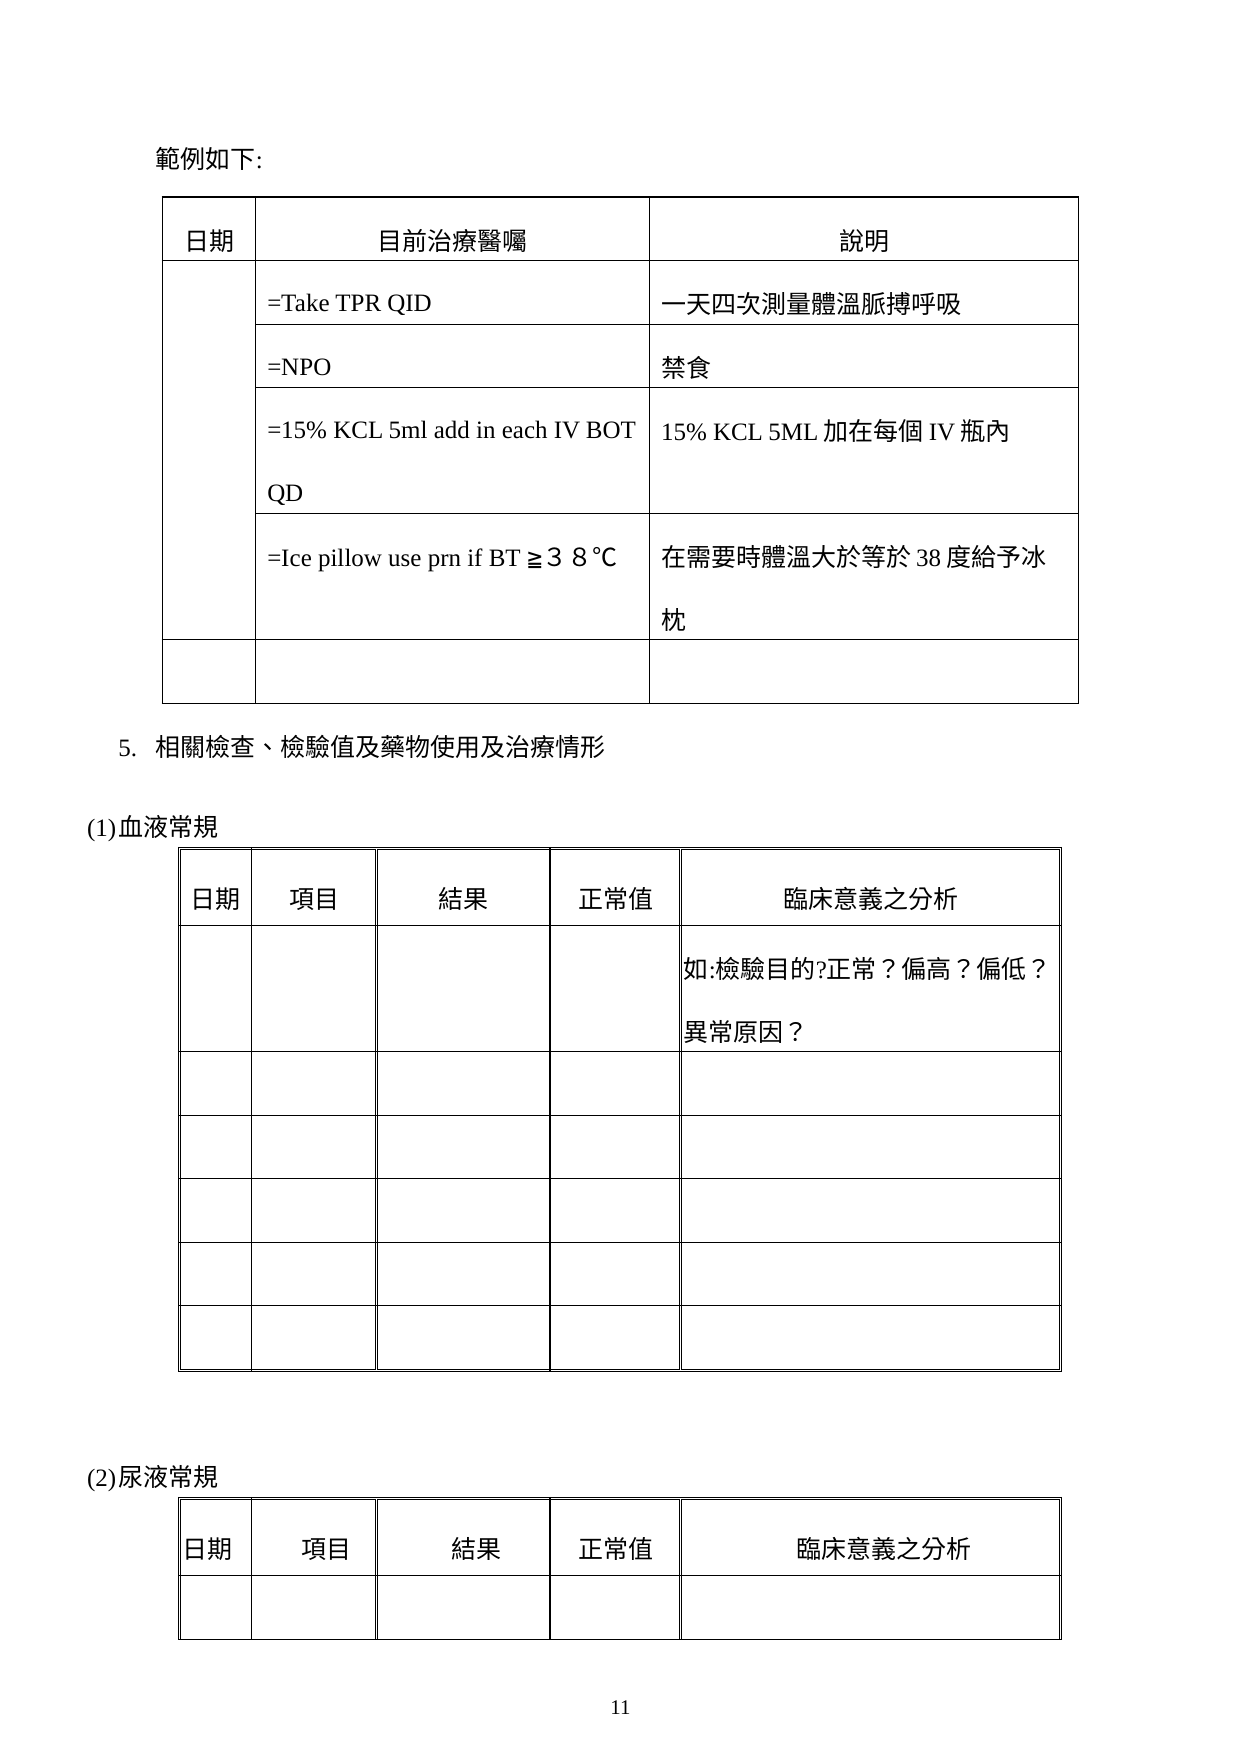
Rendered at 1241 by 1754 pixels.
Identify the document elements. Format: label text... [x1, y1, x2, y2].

table_header 臨床意義之分析 [682, 1500, 1059, 1575]
table_cell [378, 1052, 549, 1114]
table_cell [551, 1576, 679, 1638]
table_cell [252, 1576, 375, 1638]
table_header 正常值 [551, 850, 679, 925]
list 相關檢查、檢驗值及藥物使用及治療情形 [118, 704, 1122, 766]
table_header 日期 [181, 850, 251, 925]
table_header 說明 [650, 198, 1078, 260]
table_cell [650, 640, 1078, 703]
table_cell [252, 1179, 375, 1242]
table_cell [252, 1243, 375, 1305]
table_cell [551, 1116, 679, 1178]
table_cell [378, 1306, 549, 1369]
table_cell [551, 1052, 679, 1114]
table_cell =15% KCL 5ml add in each IV BOT QD [256, 388, 649, 513]
table_cell [181, 1052, 251, 1114]
table_cell [551, 1243, 679, 1305]
table_cell [252, 1116, 375, 1178]
table_cell 在需要時體溫大於等於38度給予冰枕 [650, 514, 1078, 639]
table_cell 一天四次測量體溫脈搏呼吸 [650, 261, 1078, 323]
table_cell [682, 1052, 1059, 1114]
table_cell [551, 1306, 679, 1369]
table_cell [252, 926, 375, 1051]
table_cell [682, 1179, 1059, 1242]
table_cell 禁食 [650, 325, 1078, 387]
table_header 結果 [378, 1500, 549, 1575]
table_cell [682, 1243, 1059, 1305]
table_cell [551, 1179, 679, 1242]
table_cell [378, 1576, 549, 1638]
table_cell 15% KCL 5ML 加在每個IV瓶內 [650, 388, 1078, 513]
table_header 項目 [252, 850, 375, 925]
list 尿液常規 [87, 1434, 1122, 1497]
table_cell [252, 1306, 375, 1369]
table_cell [181, 926, 251, 1051]
table_cell [551, 926, 679, 1051]
table_cell [378, 1116, 549, 1178]
table_cell [378, 1179, 549, 1242]
table_cell 如:檢驗目的?正常？偏高？偏低？異常原因？ [682, 926, 1059, 1051]
table_header 正常值 [551, 1500, 679, 1575]
table_header 目前治療醫囑 [256, 198, 649, 260]
table_cell [256, 640, 649, 703]
table_cell [181, 1116, 251, 1178]
table_header 臨床意義之分析 [682, 850, 1059, 925]
table_cell [181, 1179, 251, 1242]
table_cell =Take TPR QID [256, 261, 649, 323]
table_cell [163, 640, 255, 703]
table_cell =Ice pillow use prn if BT ≧３８℃ [256, 514, 649, 639]
table_cell [378, 1243, 549, 1305]
table_cell [682, 1576, 1059, 1638]
table_cell [378, 926, 549, 1051]
table_cell [682, 1306, 1059, 1369]
table_header 日期 [163, 198, 255, 260]
table_header 結果 [378, 850, 549, 925]
table_cell [163, 261, 255, 639]
list 血液常規 [87, 784, 1122, 847]
table_header 日期 [181, 1500, 251, 1575]
table_cell [181, 1306, 251, 1369]
table_cell [682, 1116, 1059, 1178]
table_cell [181, 1243, 251, 1305]
table_header 項目 [252, 1500, 375, 1575]
text 範例如下: [156, 116, 1122, 178]
table_cell [252, 1052, 375, 1114]
table_cell [181, 1576, 251, 1638]
table_cell =NPO [256, 325, 649, 387]
